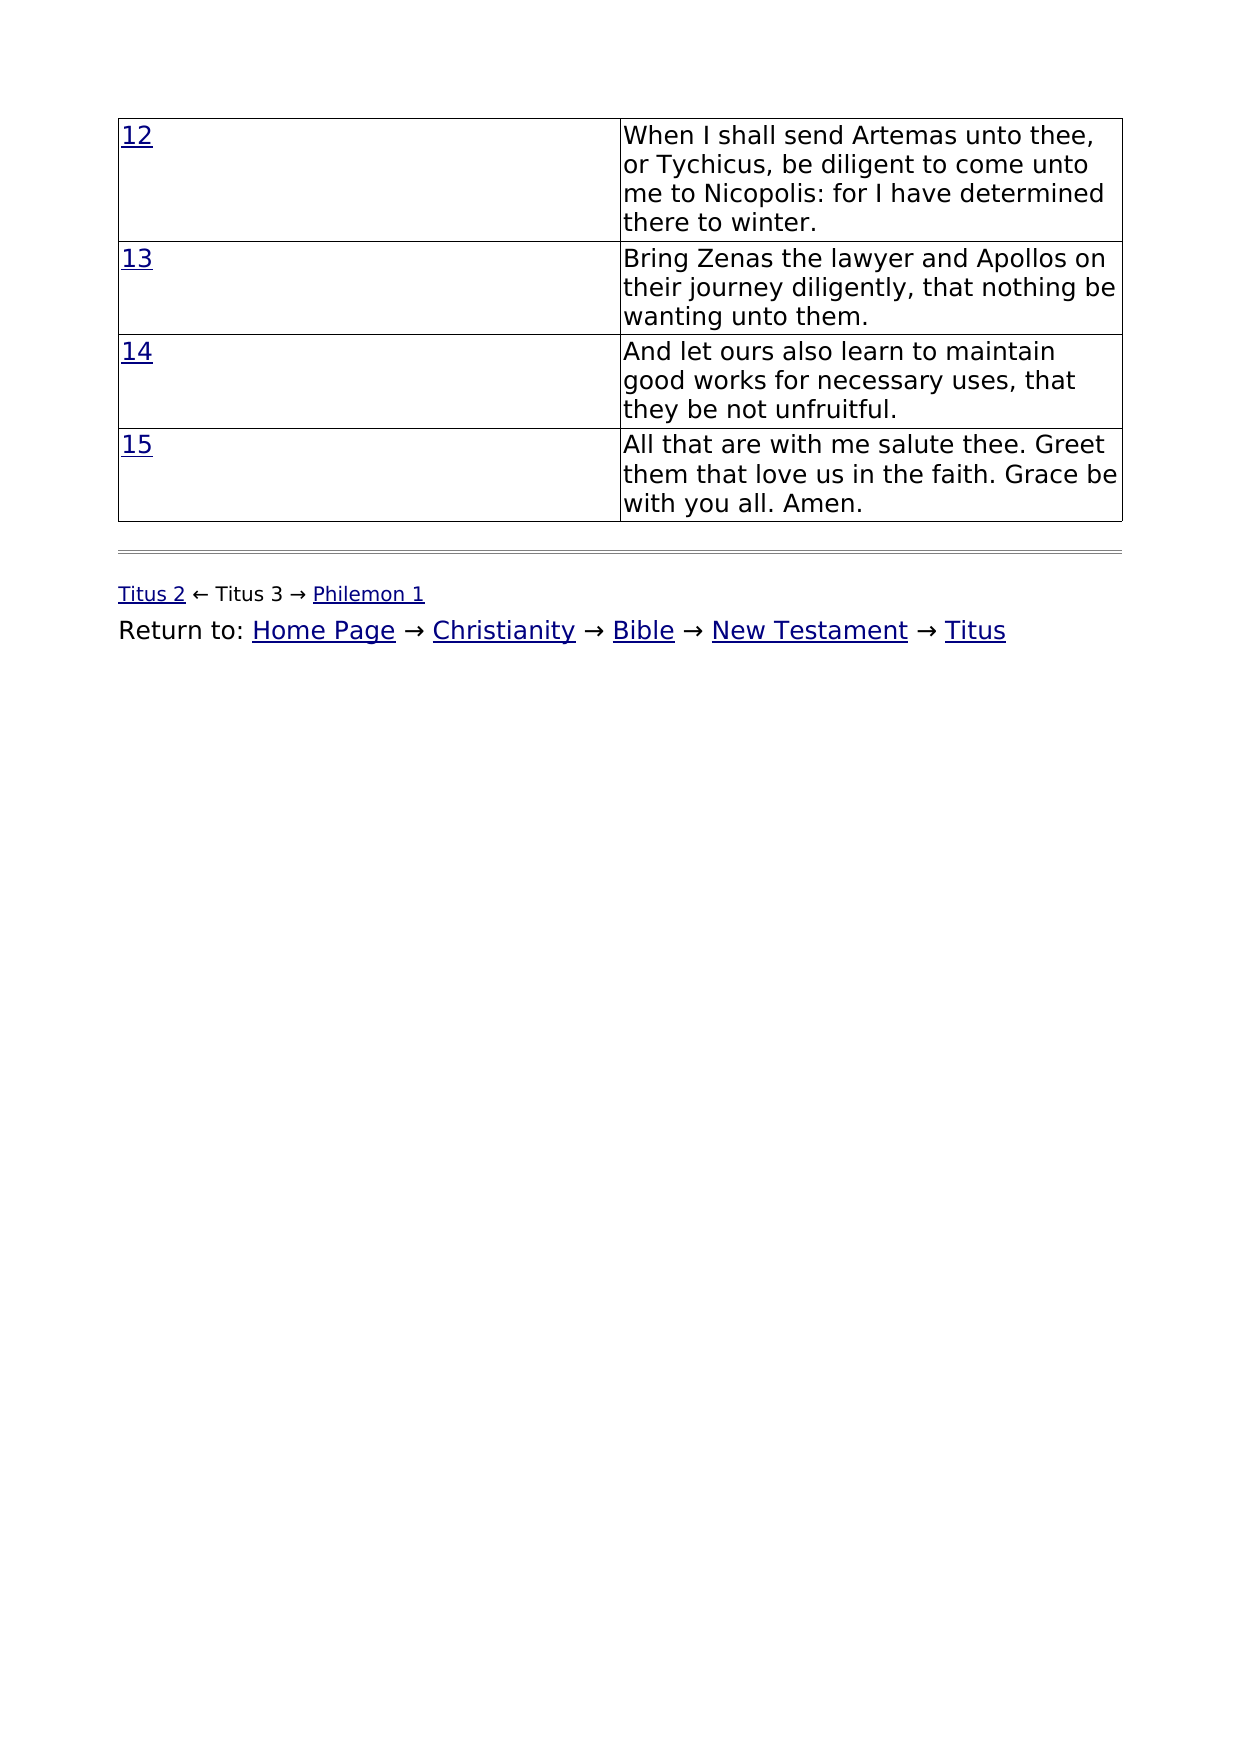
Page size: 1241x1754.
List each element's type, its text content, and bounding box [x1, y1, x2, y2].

table_cell Bring Zenas the lawyer and Apollos on their journey diligently, that nothing be wanting unto them. [621, 242, 1122, 334]
table_cell 13 [119, 242, 620, 334]
table_cell When I shall send Artemas unto thee, or Tychicus, be diligent to come unto me to Nicopolis: for I have determined there to winter. [621, 119, 1122, 241]
text Return to: Home Page → Christianity → Bible → New Testament → Titus [118, 616, 1122, 646]
table_cell All that are with me salute thee. Greet them that love us in the faith. Grace be with you all. Amen. [621, 429, 1122, 521]
table_cell And let ours also learn to maintain good works for necessary uses, that they be not unfruitful. [621, 335, 1122, 428]
table_cell 15 [119, 429, 620, 521]
text Titus 2 ← Titus 3 → Philemon 1 [118, 582, 1122, 616]
table_cell 12 [119, 119, 620, 241]
table_cell 14 [119, 335, 620, 428]
